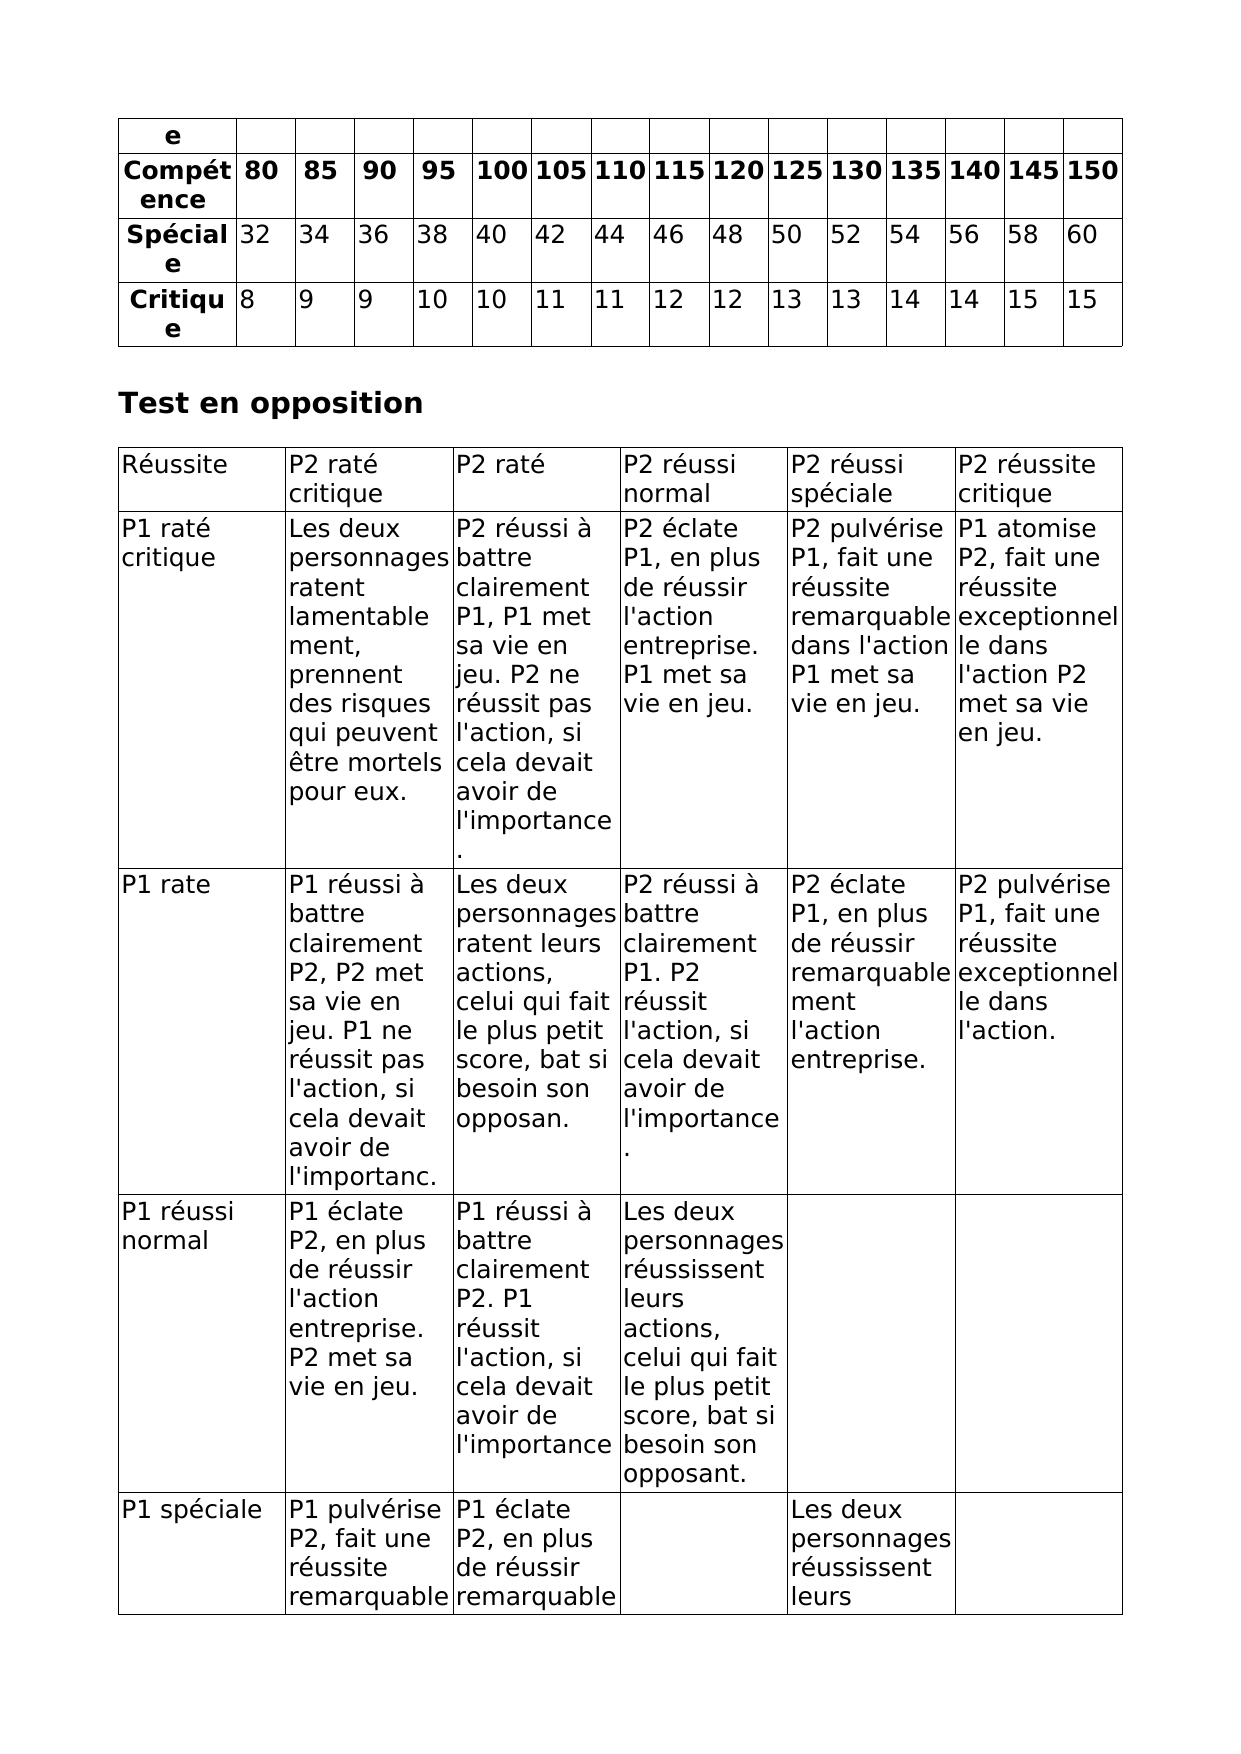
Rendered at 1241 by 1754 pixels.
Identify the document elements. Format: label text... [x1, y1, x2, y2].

table_cell Critique [119, 283, 236, 346]
table_cell 11 [532, 283, 591, 346]
table_cell 56 [946, 219, 1004, 282]
table_cell P2 éclate P1, en plus de réussir l'action entreprise. P1 met sa vie en jeu. [621, 512, 787, 867]
table_cell [296, 119, 354, 153]
table_cell P1 éclate P2, en plus de réussir l'action entreprise. P2 met sa vie en jeu. [286, 1195, 453, 1492]
table_cell P1 réussi à battre clairement P2. P1 réussit l'action, si cela devait avoir de l'importance [454, 1195, 620, 1492]
table_cell [592, 119, 649, 153]
table_cell [710, 119, 768, 153]
table_cell 52 [828, 219, 886, 282]
table_cell 60 [1064, 219, 1122, 282]
table_cell [473, 119, 531, 153]
table_cell P1 atomise P2, fait une réussite exceptionnelle dans l'action P2 met sa vie en jeu. [956, 512, 1122, 867]
table_cell 120 [710, 154, 768, 217]
table_cell 34 [296, 219, 354, 282]
table_cell 13 [828, 283, 886, 346]
table_cell 54 [887, 219, 945, 282]
table_cell 90 [355, 154, 413, 217]
table_cell e [119, 119, 236, 153]
table_header P2 réussite critique [956, 448, 1122, 511]
table_cell P2 éclate P1, en plus de réussir remarquablement l'action entreprise. [788, 869, 955, 1194]
table_cell 36 [355, 219, 413, 282]
table_cell 12 [710, 283, 768, 346]
table_cell 44 [592, 219, 649, 282]
table_cell 14 [887, 283, 945, 346]
table_cell 95 [414, 154, 472, 217]
table_cell 13 [769, 283, 827, 346]
table_cell [956, 1195, 1122, 1492]
table_cell [828, 119, 886, 153]
table_cell P1 réussi à battre clairement P2, P2 met sa vie en jeu. P1 ne réussit pas l'action, si cela devait avoir de l'importanc. [286, 869, 453, 1194]
table_cell P2 réussi à battre clairement P1. P2 réussit l'action, si cela devait avoir de l'importance. [621, 869, 787, 1194]
table_cell 50 [769, 219, 827, 282]
table_cell 58 [1005, 219, 1063, 282]
table_header P2 réussi spéciale [788, 448, 955, 511]
table_cell 130 [828, 154, 886, 217]
table_cell [788, 1195, 955, 1492]
table_cell [956, 1493, 1122, 1614]
table_cell [1064, 119, 1122, 153]
table_header Réussite [119, 448, 285, 511]
table_cell 110 [592, 154, 649, 217]
table_cell 125 [769, 154, 827, 217]
table_cell 15 [1005, 283, 1063, 346]
table_cell 42 [532, 219, 591, 282]
table_cell 32 [237, 219, 295, 282]
table_cell 8 [237, 283, 295, 346]
subtitle Test en opposition [118, 386, 1122, 420]
table_cell [946, 119, 1004, 153]
table_cell 150 [1064, 154, 1122, 217]
table_cell Les deux personnages ratent leurs actions, celui qui fait le plus petit score, bat si besoin son opposan. [454, 869, 620, 1194]
table_cell 10 [414, 283, 472, 346]
table_cell [237, 119, 295, 153]
table_cell 9 [296, 283, 354, 346]
table_cell P1 réussi normal [119, 1195, 285, 1492]
table_cell P1 rate [119, 869, 285, 1194]
table_cell [887, 119, 945, 153]
table_header P2 raté [454, 448, 620, 511]
table_cell P2 pulvérise P1, fait une réussite remarquable dans l'action P1 met sa vie en jeu. [788, 512, 955, 867]
table_cell Les deux personnages réussissent leurs [788, 1493, 955, 1614]
table_cell 85 [296, 154, 354, 217]
table_cell 115 [650, 154, 709, 217]
table_cell Les deux personnages réussissent leurs actions, celui qui fait le plus petit score, bat si besoin son opposant. [621, 1195, 787, 1492]
table_cell P1 éclate P2, en plus de réussir remarquable [454, 1493, 620, 1614]
table_cell 9 [355, 283, 413, 346]
table_cell [650, 119, 709, 153]
table_cell [532, 119, 591, 153]
table_cell [1005, 119, 1063, 153]
table_cell P1 spéciale [119, 1493, 285, 1614]
table_cell Compétence [119, 154, 236, 217]
table_cell Les deux personnages ratent lamentablement, prennent des risques qui peuvent être mortels pour eux. [286, 512, 453, 867]
table_cell P1 pulvérise P2, fait une réussite remarquable [286, 1493, 453, 1614]
table_cell 100 [473, 154, 531, 217]
table_cell 46 [650, 219, 709, 282]
table_cell P2 pulvérise P1, fait une réussite exceptionnelle dans l'action. [956, 869, 1122, 1194]
table_cell 14 [946, 283, 1004, 346]
table_cell 15 [1064, 283, 1122, 346]
table_cell [621, 1493, 787, 1614]
table_header P2 raté critique [286, 448, 453, 511]
table_cell 11 [592, 283, 649, 346]
table_cell 80 [237, 154, 295, 217]
table_cell 10 [473, 283, 531, 346]
table_cell P2 réussi à battre clairement P1, P1 met sa vie en jeu. P2 ne réussit pas l'action, si cela devait avoir de l'importance. [454, 512, 620, 867]
table_header P2 réussi normal [621, 448, 787, 511]
table_cell [414, 119, 472, 153]
table_cell 105 [532, 154, 591, 217]
table_cell 12 [650, 283, 709, 346]
table_cell 48 [710, 219, 768, 282]
table_cell [355, 119, 413, 153]
table_cell 38 [414, 219, 472, 282]
table_cell 140 [946, 154, 1004, 217]
table_cell [769, 119, 827, 153]
table_cell Spéciale [119, 219, 236, 282]
table_cell 145 [1005, 154, 1063, 217]
table_cell 135 [887, 154, 945, 217]
table_cell 40 [473, 219, 531, 282]
table_cell P1 raté critique [119, 512, 285, 867]
